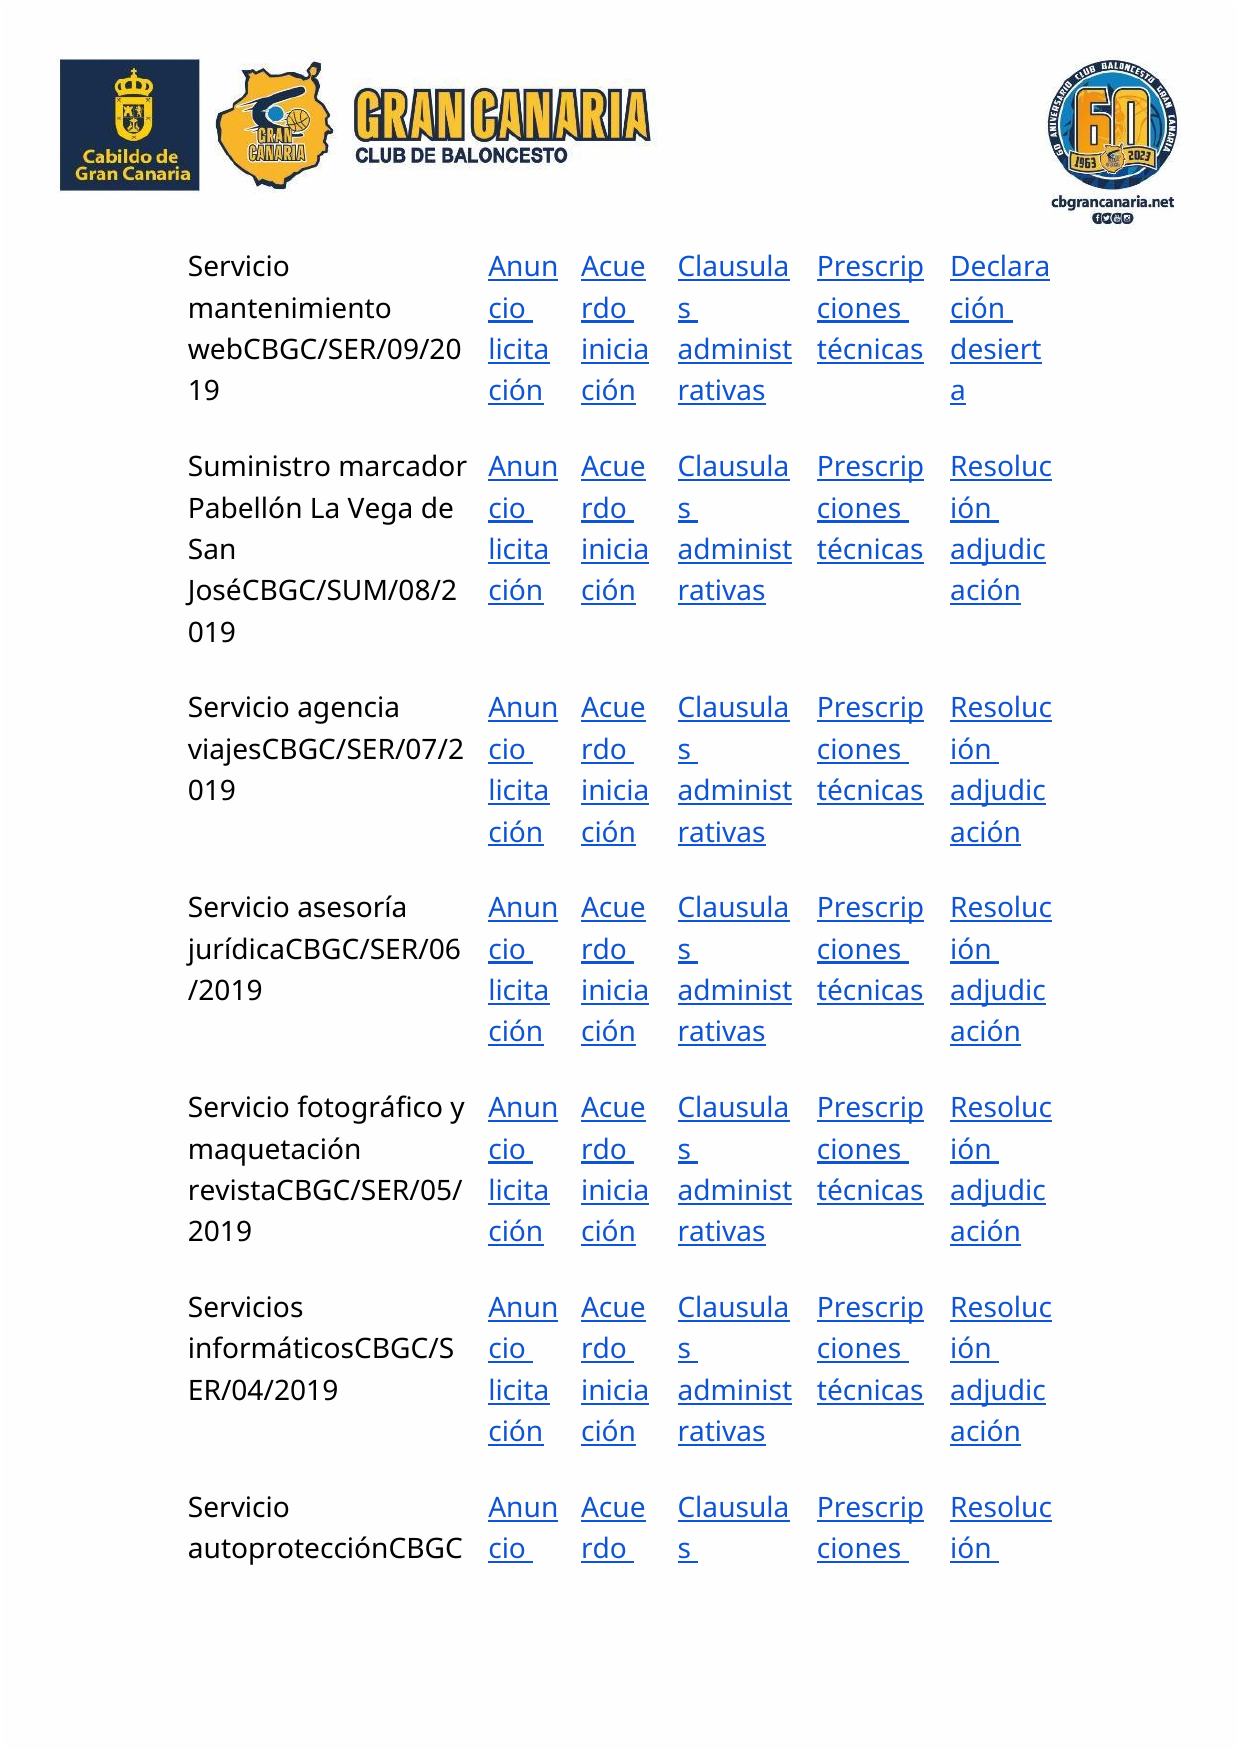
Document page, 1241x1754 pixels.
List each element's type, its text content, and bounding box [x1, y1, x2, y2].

table_cell Servicios informáticosCBGC/SER/04/2019 [177, 1277, 478, 1477]
table_cell Acuerdo iniciación [570, 678, 667, 877]
table_cell Anuncio licitación [478, 236, 570, 436]
table_cell Servicio autoprotecciónCBGC [177, 1477, 478, 1577]
table_cell Prescripciones técnicas [806, 877, 939, 1077]
table_cell Anuncio licitación [478, 1277, 570, 1477]
table_cell Servicio asesoría jurídicaCBGC/SER/06/2019 [177, 877, 478, 1077]
table_cell Acuerdo iniciación [570, 877, 667, 1077]
table_cell Anuncio licitación [478, 1077, 570, 1277]
table_cell Clausulas administrativas [667, 1277, 806, 1477]
table_cell Resolución adjudicación [940, 1277, 1063, 1477]
picture [2, 2, 1237, 1749]
table_cell Prescripciones técnicas [806, 678, 939, 877]
table_cell Servicio mantenimiento webCBGC/SER/09/2019 [177, 236, 478, 436]
table_cell Clausulas administrativas [667, 236, 806, 436]
table_cell Suministro marcador Pabellón La Vega de San JoséCBGC/SUM/08/2019 [177, 436, 478, 677]
table_cell Acuerdo iniciación [570, 1077, 667, 1277]
table_cell Acuerdo iniciación [570, 436, 667, 677]
table_cell Resolución adjudicación [940, 877, 1063, 1077]
table_cell Servicio agencia viajesCBGC/SER/07/2019 [177, 678, 478, 877]
table_cell Clausulas administrativas [667, 877, 806, 1077]
table_cell Anuncio licitación [478, 877, 570, 1077]
table_cell Anuncio [478, 1477, 570, 1577]
table_cell Clausulas [667, 1477, 806, 1577]
table_cell Clausulas administrativas [667, 678, 806, 877]
table_cell Resolución [940, 1477, 1063, 1577]
table_cell Prescripciones técnicas [806, 236, 939, 436]
table_cell Anuncio licitación [478, 678, 570, 877]
table_cell Resolución adjudicación [940, 1077, 1063, 1277]
table_cell Prescripciones técnicas [806, 1277, 939, 1477]
table_cell Acuerdo iniciación [570, 236, 667, 436]
table_cell Acuerdo iniciación [570, 1277, 667, 1477]
table_cell Clausulas administrativas [667, 1077, 806, 1277]
table_cell Servicio fotográfico y maquetación revistaCBGC/SER/05/2019 [177, 1077, 478, 1277]
table_cell Resolución adjudicación [940, 436, 1063, 677]
table_cell Clausulas administrativas [667, 436, 806, 677]
table_cell Prescripciones técnicas [806, 1077, 939, 1277]
table_cell Declaración desierta [940, 236, 1063, 436]
table_cell Acuerdo [570, 1477, 667, 1577]
table_cell Anuncio licitación [478, 436, 570, 677]
table_cell Resolución adjudicación [940, 678, 1063, 877]
table_cell Prescripciones técnicas [806, 436, 939, 677]
table_cell Prescripciones [806, 1477, 939, 1577]
